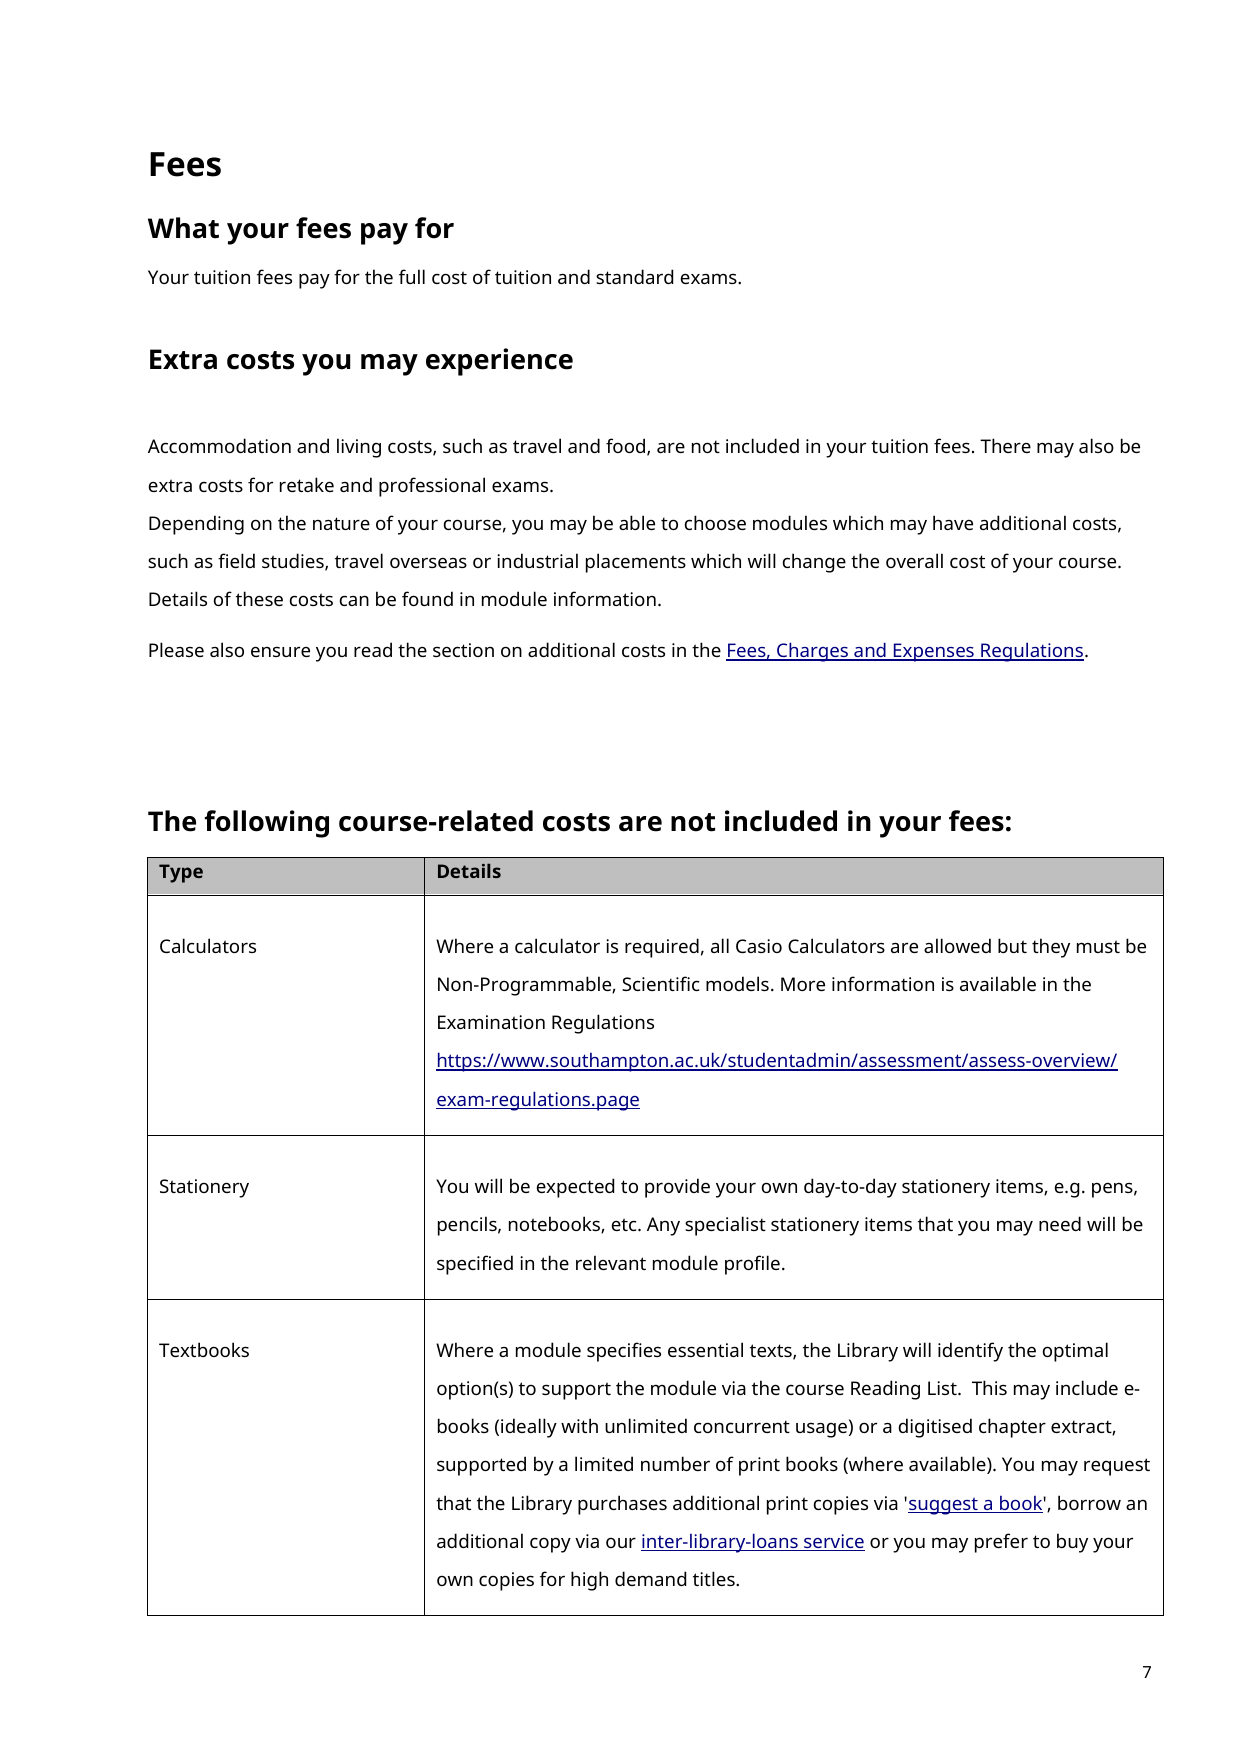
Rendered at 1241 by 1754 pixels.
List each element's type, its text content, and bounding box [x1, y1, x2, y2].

table_header Details [425, 858, 1163, 894]
text Depending on the nature of your course, you may be able to choose modules which may have additional costs, such as field studies, travel overseas or industrial placements which will change the overall cost of your course. Details of these costs can be found in module information. [148, 510, 1152, 612]
subtitle The following course-related costs are not included in your fees: [148, 802, 1152, 839]
table_cell Where a calculator is required, all Casio Calculators are allowed but they must be Non-Programmable, Scientific models. More information is available in the Examination Regulations https://www.southampton.ac.uk/studentadmin/assessment/assess-overview/exam-regulations.page [425, 896, 1163, 1135]
table_header Type [148, 858, 424, 894]
subtitle Extra costs you may experience [148, 341, 1152, 378]
text Please also ensure you read the section on additional costs in the Fees, Charges and Expenses Regulations. [148, 637, 1152, 663]
table_cell Where a module specifies essential texts, the Library will identify the optimal option(s) to support the module via the course Reading List. This may include e-books (ideally with unlimited concurrent usage) or a digitised chapter extract, supported by a limited number of print books (where available). You may request that the Library purchases additional print copies via 'suggest a book', borrow an additional copy via our inter-library-loans service or you may prefer to buy your own copies for high demand titles. [425, 1300, 1163, 1615]
table_cell You will be expected to provide your own day-to-day stationery items, e.g. pens, pencils, notebooks, etc. Any specialist stationery items that you may need will be specified in the relevant module profile. [425, 1136, 1163, 1298]
subtitle What your fees pay for [148, 209, 1152, 246]
table_cell Textbooks [148, 1300, 424, 1615]
table_cell Stationery [148, 1136, 424, 1298]
subtitle Fees [148, 141, 1152, 186]
text Accommodation and living costs, such as travel and food, are not included in your tuition fees. There may also be extra costs for retake and professional exams. [148, 434, 1152, 497]
table_cell Calculators [148, 896, 424, 1135]
text Your tuition fees pay for the full cost of tuition and standard exams. [148, 264, 1152, 290]
